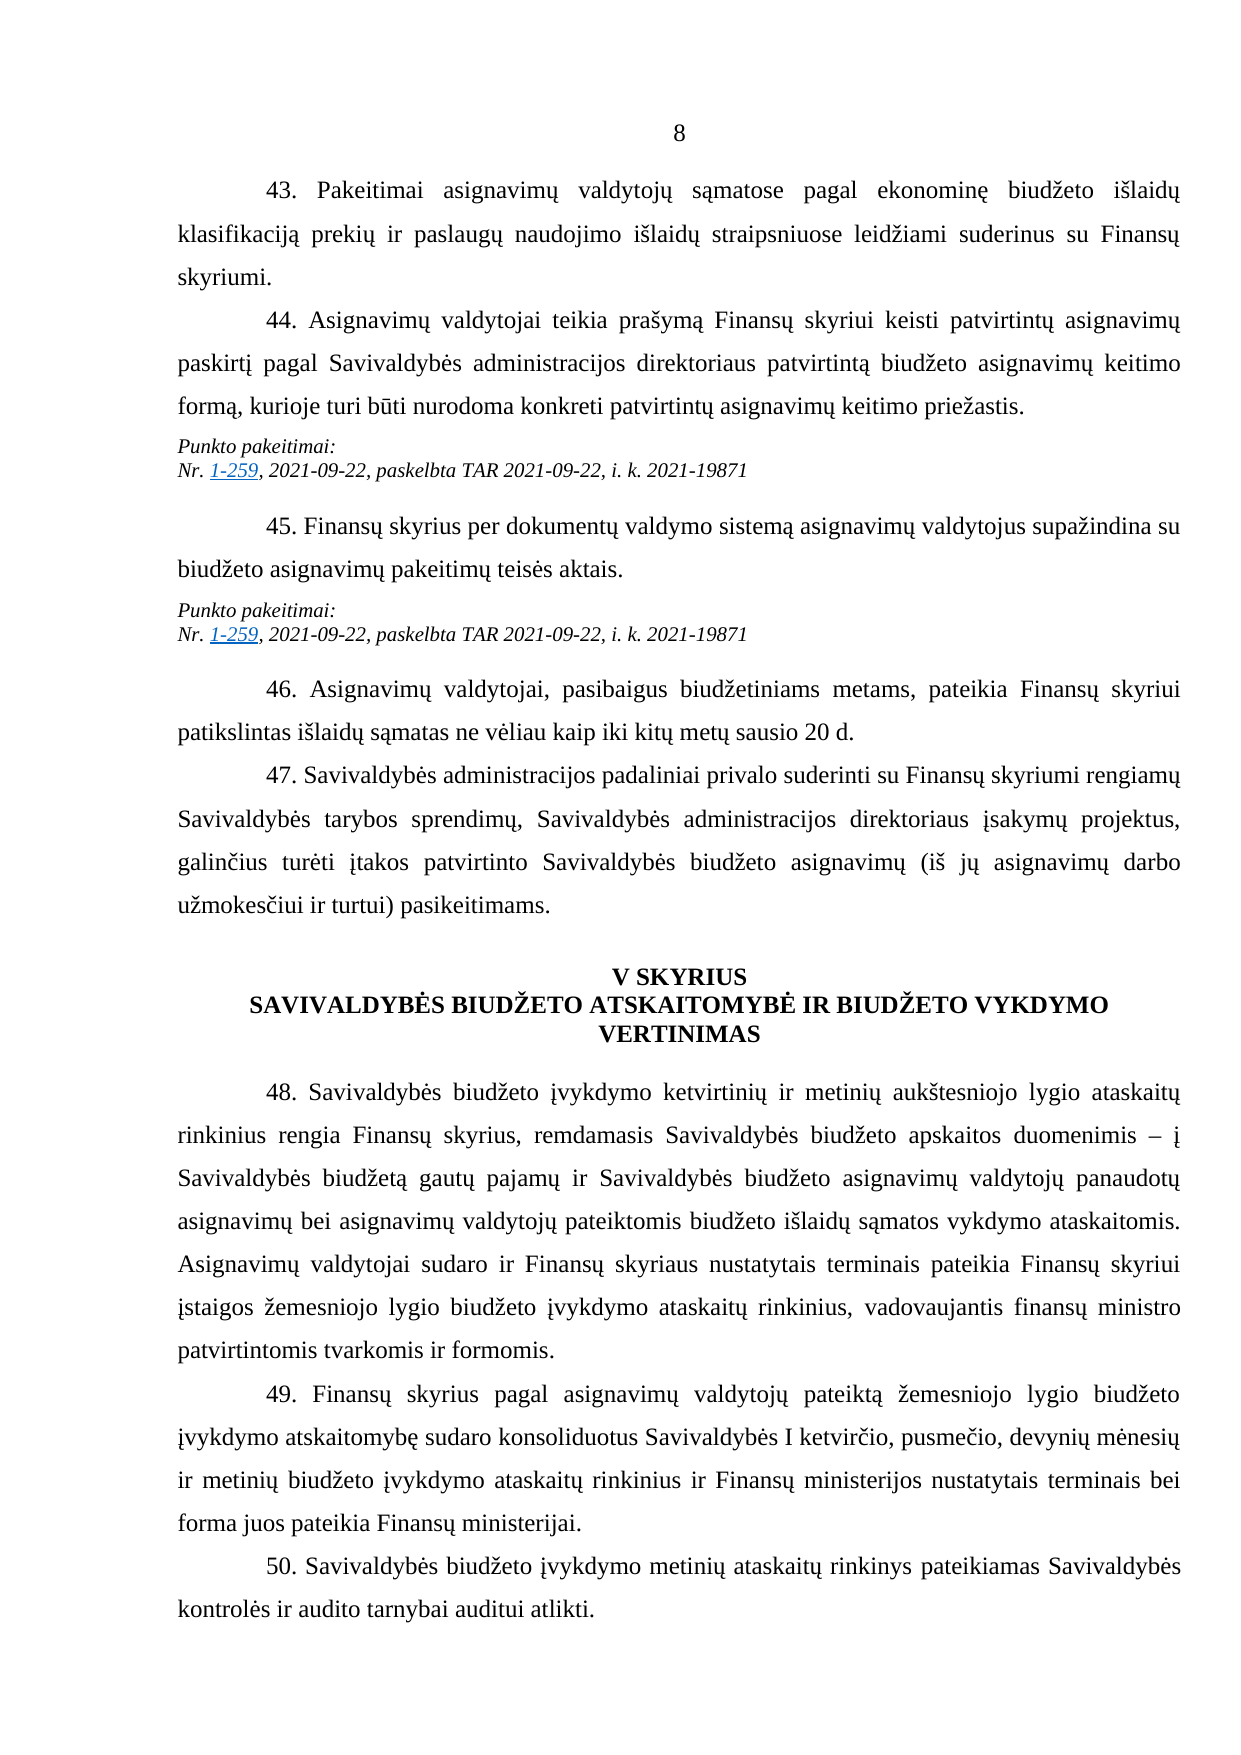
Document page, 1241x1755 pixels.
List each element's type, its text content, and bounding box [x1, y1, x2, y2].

text 48. Savivaldybės biudžeto įvykdymo ketvirtinių ir metinių aukštesniojo lygio ataskaitų rinkinius rengia Finansų skyrius, remdamasis Savivaldybės biudžeto apskaitos duomenimis – į Savivaldybės biudžetą gautų pajamų ir Savivaldybės biudžeto asignavimų valdytojų panaudotų asignavimų bei asignavimų valdytojų pateiktomis biudžeto išlaidų sąmatos vykdymo ataskaitomis. Asignavimų valdytojai sudaro ir Finansų skyriaus nustatytais terminais pateikia Finansų skyriui įstaigos žemesniojo lygio biudžeto įvykdymo ataskaitų rinkinius, vadovaujantis finansų ministro patvirtintomis tvarkomis ir formomis. [177, 1077, 1181, 1364]
text 46. Asignavimų valdytojai, pasibaigus biudžetiniams metams, pateikia Finansų skyriui patikslintas išlaidų sąmatas ne vėliau kaip iki kitų metų sausio 20 d. [177, 674, 1181, 746]
text V SKYRIUS [177, 962, 1181, 991]
text Nr. 1-259, 2021-09-22, paskelbta TAR 2021-09-22, i. k. 2021-19871 [177, 622, 1181, 646]
text 50. Savivaldybės biudžeto įvykdymo metinių ataskaitų rinkinys pateikiamas Savivaldybės kontrolės ir audito tarnybai auditui atlikti. [177, 1551, 1181, 1623]
text Savivaldybės biudžeto atskaitomybė ir biudžeto vykdymo vertinimas [177, 991, 1181, 1048]
text 43. Pakeitimai asignavimų valdytojų sąmatose pagal ekonominę biudžeto išlaidų klasifikaciją prekių ir paslaugų naudojimo išlaidų straipsniuose leidžiami suderinus su Finansų skyriumi. [177, 176, 1181, 291]
text 49. Finansų skyrius pagal asignavimų valdytojų pateiktą žemesniojo lygio biudžeto įvykdymo atskaitomybę sudaro konsoliduotus Savivaldybės I ketvirčio, pusmečio, devynių mėnesių ir metinių biudžeto įvykdymo ataskaitų rinkinius ir Finansų ministerijos nustatytais terminais bei forma juos pateikia Finansų ministerijai. [177, 1379, 1181, 1537]
text 45. Finansų skyrius per dokumentų valdymo sistemą asignavimų valdytojus supažindina su biudžeto asignavimų pakeitimų teisės aktais. [177, 511, 1181, 583]
text Punkto pakeitimai: [177, 434, 1181, 458]
text 47. Savivaldybės administracijos padaliniai privalo suderinti su Finansų skyriumi rengiamų Savivaldybės tarybos sprendimų, Savivaldybės administracijos direktoriaus įsakymų projektus, galinčius turėti įtakos patvirtinto Savivaldybės biudžeto asignavimų (iš jų asignavimų darbo užmokesčiui ir turtui) pasikeitimams. [177, 761, 1181, 919]
text Nr. 1-259, 2021-09-22, paskelbta TAR 2021-09-22, i. k. 2021-19871 [177, 458, 1181, 482]
text Punkto pakeitimai: [177, 597, 1181, 622]
text 44. Asignavimų valdytojai teikia prašymą Finansų skyriui keisti patvirtintų asignavimų paskirtį pagal Savivaldybės administracijos direktoriaus patvirtintą biudžeto asignavimų keitimo formą, kurioje turi būti nurodoma konkreti patvirtintų asignavimų keitimo priežastis. [177, 305, 1181, 420]
